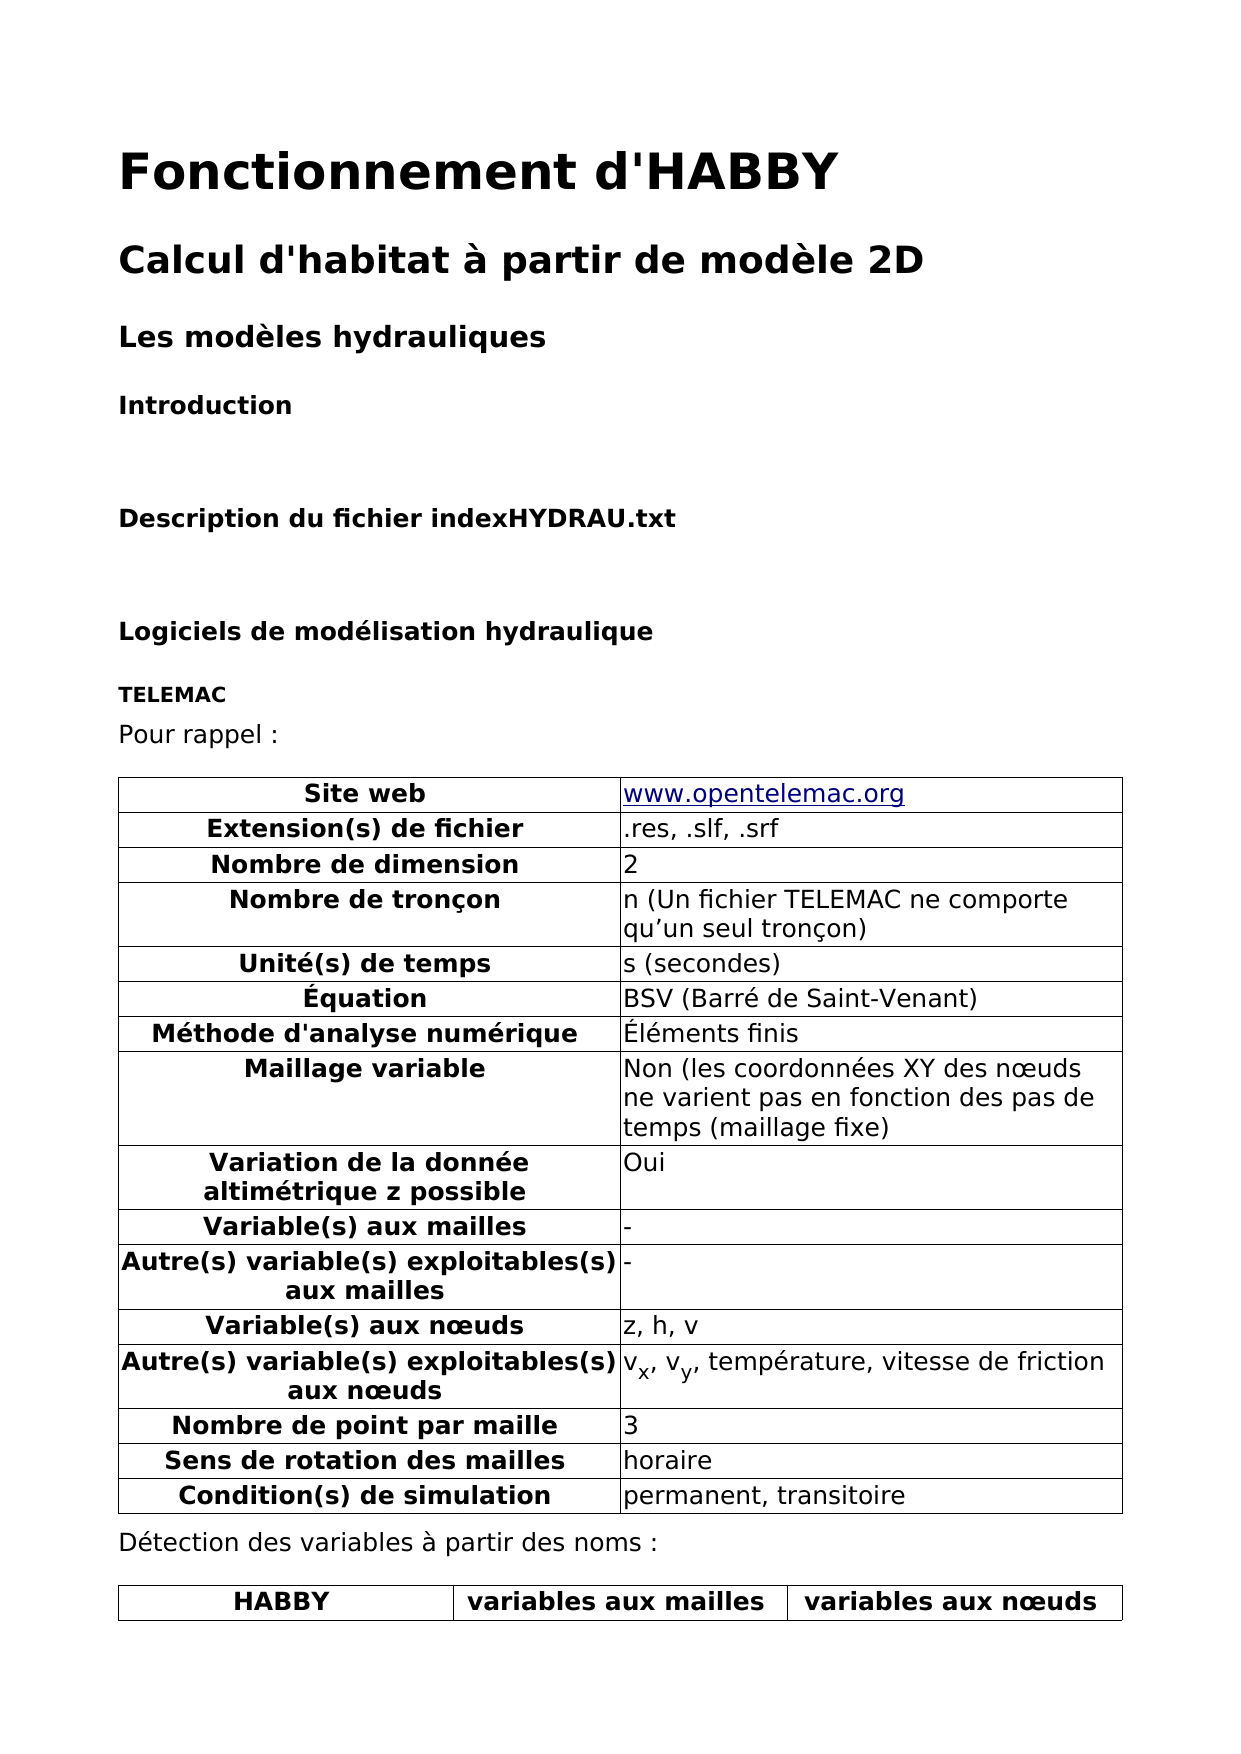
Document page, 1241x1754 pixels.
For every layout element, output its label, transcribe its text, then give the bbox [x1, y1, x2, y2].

table_cell Éléments finis [621, 1017, 1122, 1051]
table_cell Autre(s) variable(s) exploitables(s) aux nœuds [119, 1345, 620, 1408]
table_cell Nombre de point par maille [119, 1409, 620, 1443]
subtitle Description du fichier indexHYDRAU.txt [118, 504, 1122, 533]
table_cell Variation de la donnée altimétrique z possible [119, 1146, 620, 1209]
subtitle Calcul d'habitat à partir de modèle 2D [118, 239, 1122, 282]
table_cell Variable(s) aux mailles [119, 1210, 620, 1244]
table_cell permanent, transitoire [621, 1479, 1122, 1513]
table_cell Nombre de dimension [119, 848, 620, 882]
table_cell 3 [621, 1409, 1122, 1443]
table_cell Non (les coordonnées XY des nœuds ne varient pas en fonction des pas de temps (maillage fixe) [621, 1052, 1122, 1145]
subtitle TELEMAC [118, 683, 1122, 708]
table_cell - [621, 1245, 1122, 1308]
table_cell BSV (Barré de Saint-Venant) [621, 982, 1122, 1016]
table_cell 2 [621, 848, 1122, 882]
table_cell n (Un fichier TELEMAC ne comporte qu’un seul tronçon) [621, 883, 1122, 946]
table_cell Oui [621, 1146, 1122, 1209]
text Détection des variables à partir des noms : [118, 1528, 1122, 1557]
table_cell Autre(s) variable(s) exploitables(s) aux mailles [119, 1245, 620, 1308]
table_cell horaire [621, 1444, 1122, 1478]
subtitle Les modèles hydrauliques [118, 320, 1122, 354]
subtitle Logiciels de modélisation hydraulique [118, 617, 1122, 646]
table_header www.opentelemac.org [621, 778, 1122, 812]
table_cell Méthode d'analyse numérique [119, 1017, 620, 1051]
table_cell s (secondes) [621, 947, 1122, 981]
table_header Site web [119, 778, 620, 812]
table_cell Sens de rotation des mailles [119, 1444, 620, 1478]
table_cell Unité(s) de temps [119, 947, 620, 981]
table_header variables aux mailles [454, 1586, 787, 1620]
table_cell - [621, 1210, 1122, 1244]
subtitle Introduction [118, 391, 1122, 421]
table_cell Extension(s) de fichier [119, 813, 620, 847]
text Pour rappel : [118, 720, 1122, 749]
table_cell Équation [119, 982, 620, 1016]
table_cell z, h, v [621, 1310, 1122, 1344]
table_header variables aux nœuds [788, 1586, 1122, 1620]
table_cell vx, vy, température, vitesse de friction [621, 1345, 1122, 1408]
table_cell Condition(s) de simulation [119, 1479, 620, 1513]
subtitle Fonctionnement d'HABBY [118, 143, 1122, 201]
table_cell Maillage variable [119, 1052, 620, 1145]
table_header HABBY [119, 1586, 453, 1620]
table_cell Nombre de tronçon [119, 883, 620, 946]
table_cell .res, .slf, .srf [621, 813, 1122, 847]
table_cell Variable(s) aux nœuds [119, 1310, 620, 1344]
